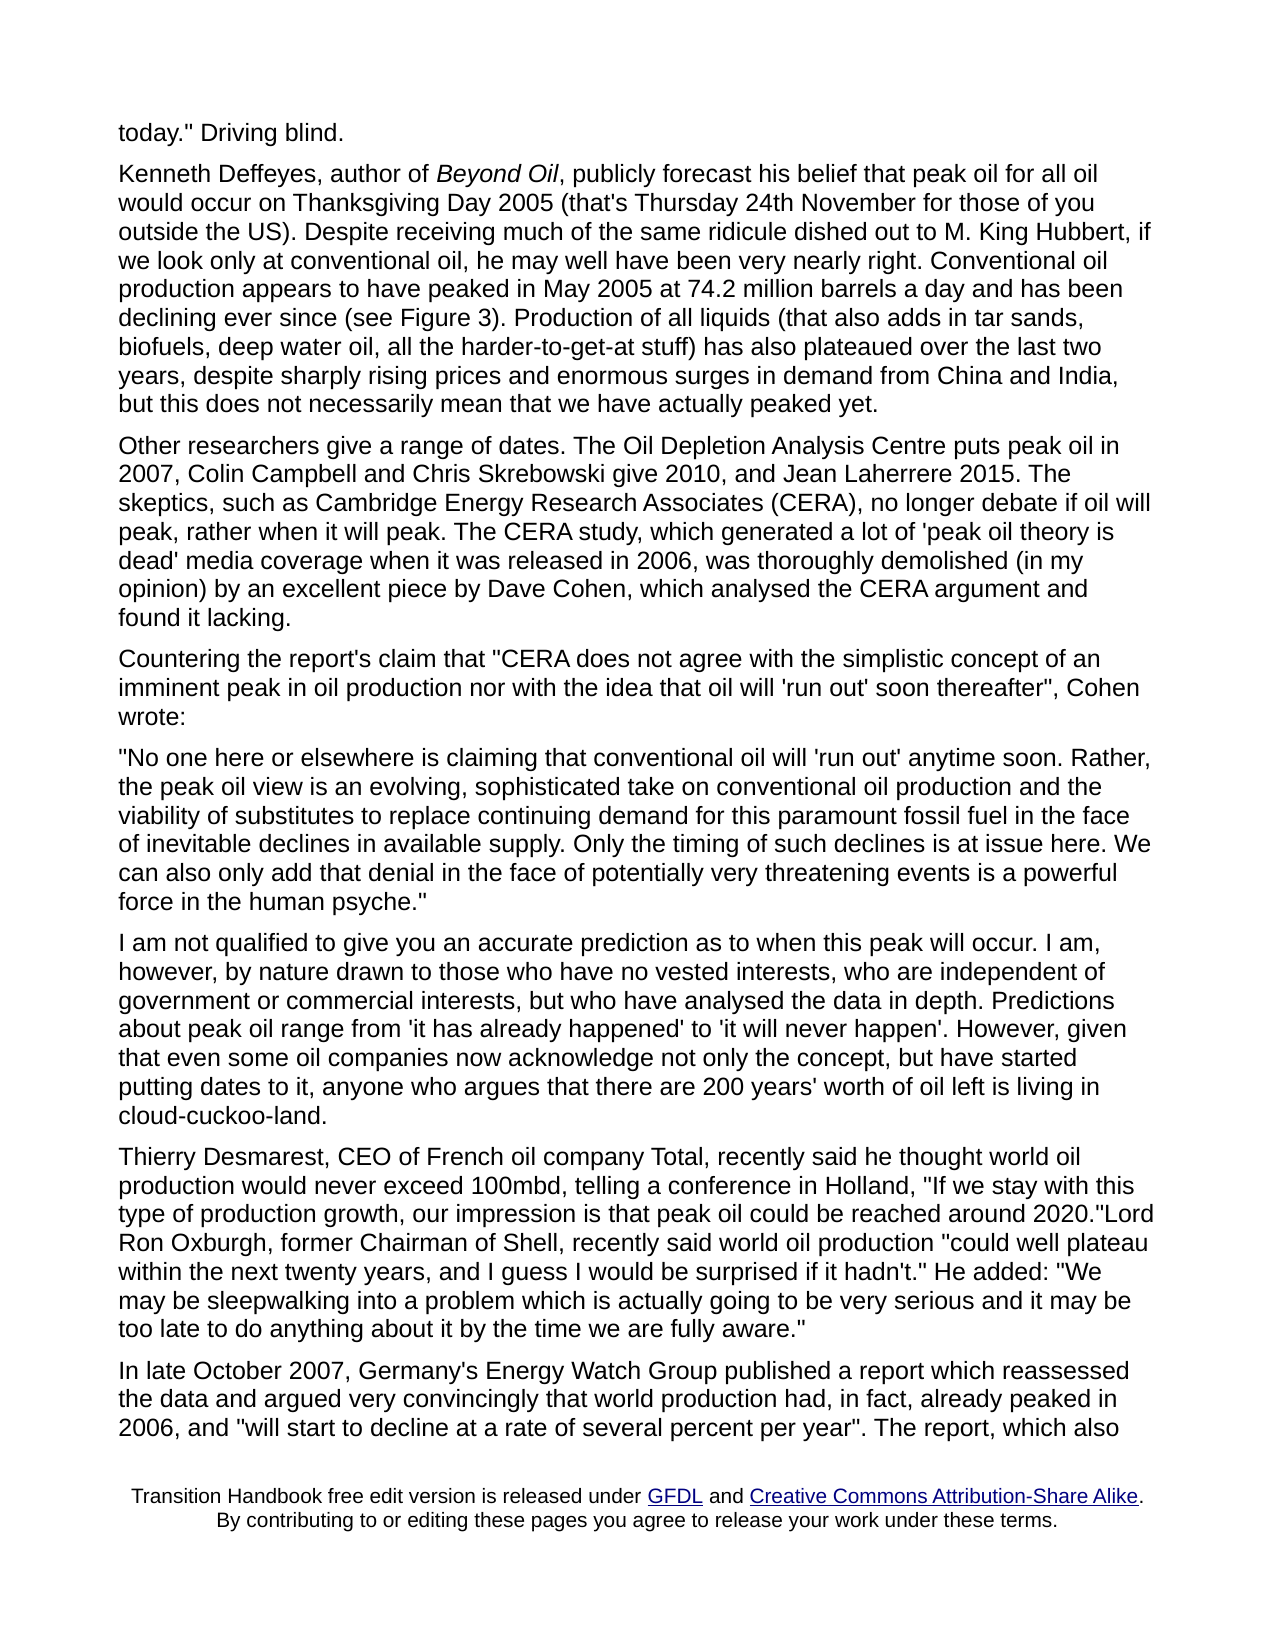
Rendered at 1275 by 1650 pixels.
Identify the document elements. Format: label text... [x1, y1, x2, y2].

text Other researchers give a range of dates. The Oil Depletion Analysis Centre puts peak oil in 2007, Colin Campbell and Chris Skrebowski give 2010, and Jean Laherrere 2015. The skeptics, such as Cambridge Energy Research Associates (CERA), no longer debate if oil will peak, rather when it will peak. The CERA study, which generated a lot of 'peak oil theory is dead' media coverage when it was released in 2006, was thoroughly demolished (in my opinion) by an excellent piece by Dave Cohen, which analysed the CERA argument and found it lacking. [118, 431, 1157, 632]
text I am not qualified to give you an accurate prediction as to when this peak will occur. I am, however, by nature drawn to those who have no vested interests, who are independent of government or commercial interests, but who have analysed the data in depth. Predictions about peak oil range from 'it has already happened' to 'it will never happen'. However, given that even some oil companies now acknowledge not only the concept, but have started putting dates to it, anyone who argues that there are 200 years' worth of oil left is living in cloud-cuckoo-land. [118, 928, 1157, 1129]
text "No one here or elsewhere is claiming that conventional oil will 'run out' anytime soon. Rather, the peak oil view is an evolving, sophisticated take on conventional oil production and the viability of substitutes to replace continuing demand for this paramount fossil fuel in the face of inevitable declines in available supply. Only the timing of such declines is at issue here. We can also only add that denial in the face of potentially very threatening events is a powerful force in the human psyche." [118, 743, 1157, 916]
text In late October 2007, Germany's Energy Watch Group published a report which reassessed the data and argued very convincingly that world production had, in fact, already peaked in 2006, and "will start to decline at a rate of several percent per year". The report, which also [118, 1356, 1157, 1442]
text today." Driving blind. [118, 118, 1157, 147]
text Countering the report's claim that "CERA does not agree with the simplistic concept of an imminent peak in oil production nor with the idea that oil will 'run out' soon thereafter", Cohen wrote: [118, 644, 1157, 731]
text Kenneth Deffeyes, author of Beyond Oil, publicly forecast his belief that peak oil for all oil would occur on Thanksgiving Day 2005 (that's Thursday 24th November for those of you outside the US). Despite receiving much of the same ridicule dished out to M. King Hubbert, if we look only at conventional oil, he may well have been very nearly right. Conventional oil production appears to have peaked in May 2005 at 74.2 million barrels a day and has been declining ever since (see Figure 3). Production of all liquids (that also adds in tar sands, biofuels, deep water oil, all the harder-to-get-at stuff) has also plateaued over the last two years, despite sharply rising prices and enormous surges in demand from China and India, but this does not necessarily mean that we have actually peaked yet. [118, 159, 1157, 418]
text Thierry Desmarest, CEO of French oil company Total, recently said he thought world oil production would never exceed 100mbd, telling a conference in Holland, "If we stay with this type of production growth, our impression is that peak oil could be reached around 2020."Lord Ron Oxburgh, former Chairman of Shell, recently said world oil production "could well plateau within the next twenty years, and I guess I would be surprised if it hadn't." He added: "We may be sleepwalking into a problem which is actually going to be very serious and it may be too late to do anything about it by the time we are fully aware." [118, 1142, 1157, 1343]
